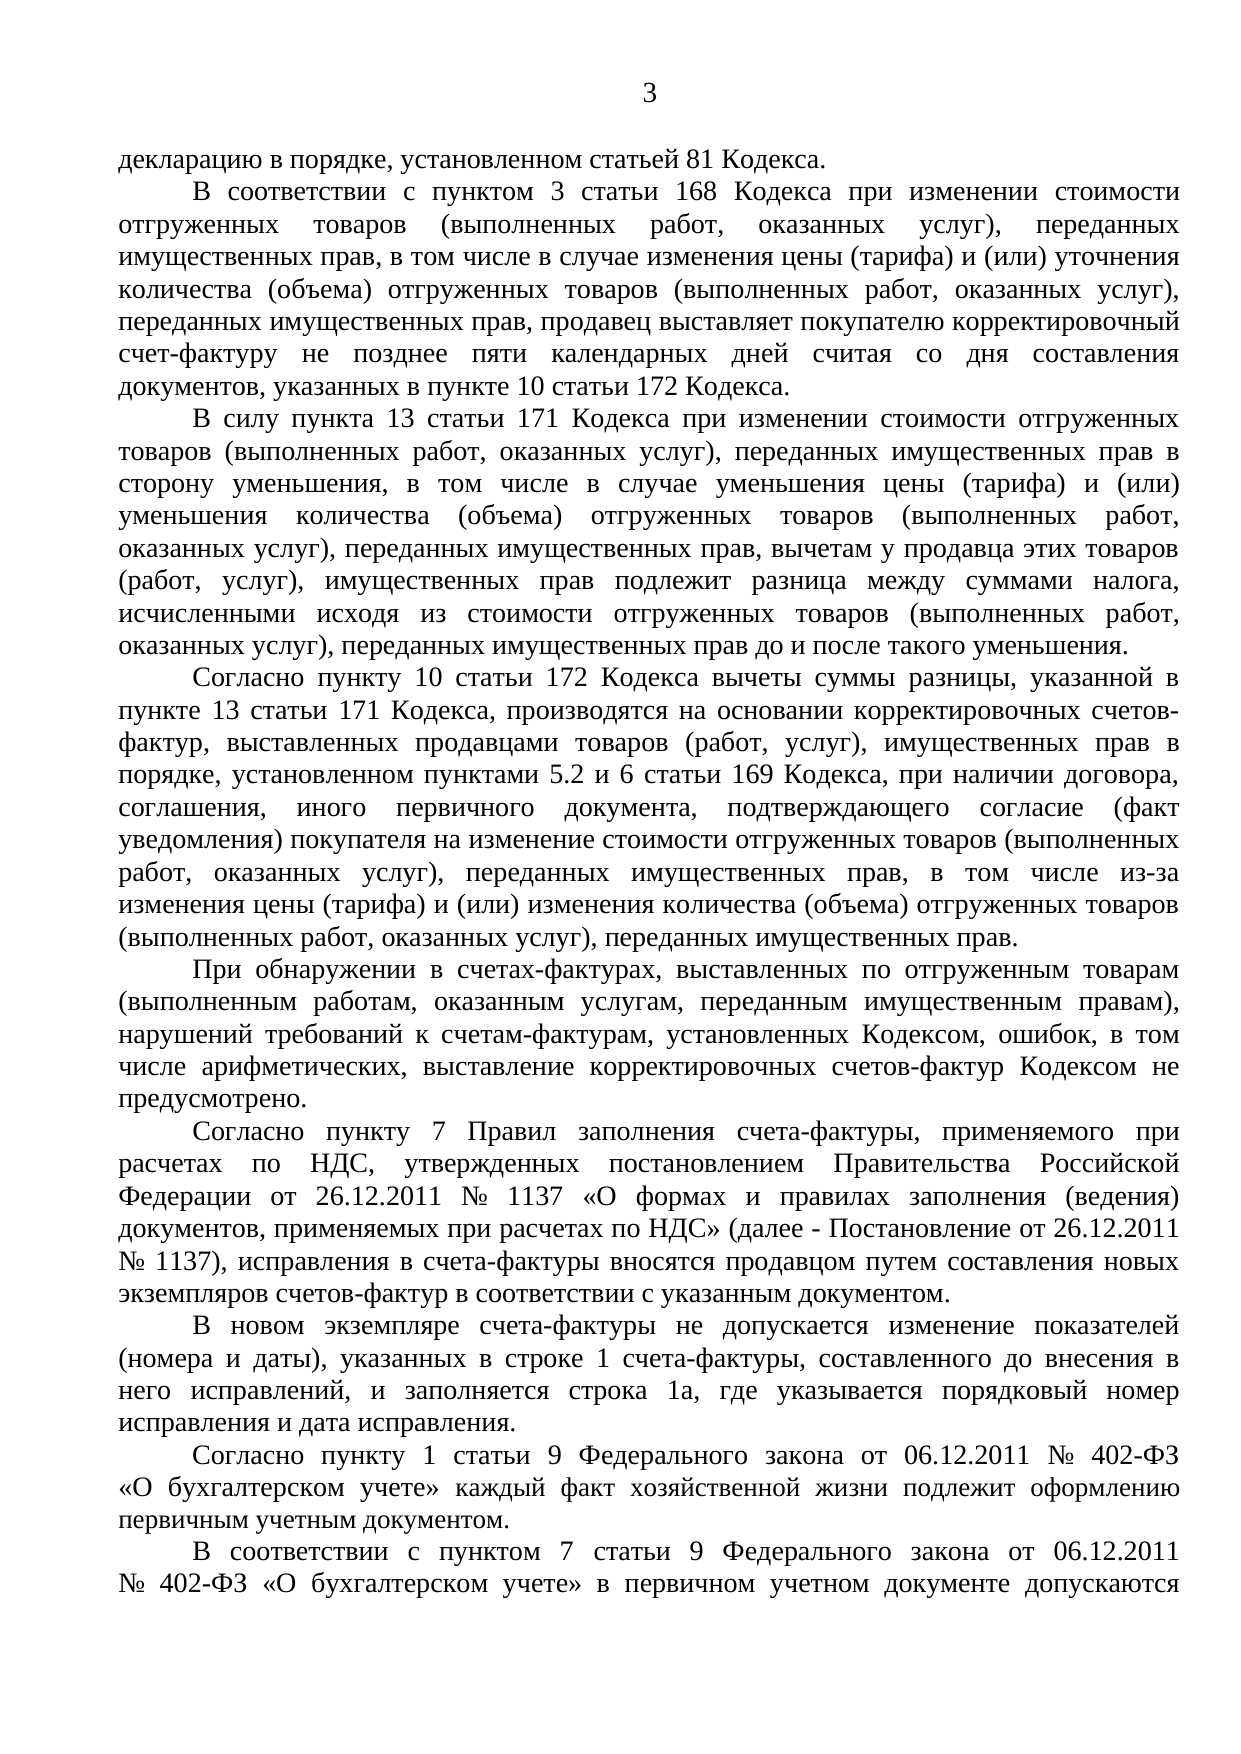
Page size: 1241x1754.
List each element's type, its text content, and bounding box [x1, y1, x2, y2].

text В соответствии с пунктом 7 статьи 9 Федерального закона от 06.12.2011 № 402-ФЗ «О бухгалтерском учете» в первичном учетном документе допускаются [118, 1534, 1181, 1599]
text Согласно пункту 7 Правил заполнения счета-фактуры, применяемого при расчетах по НДС, утвержденных постановлением Правительства Российской Федерации от 26.12.2011 № 1137 «О формах и правилах заполнения (ведения) документов, применяемых при расчетах по НДС» (далее - Постановление от 26.12.2011 № 1137), исправления в счета-фактуры вносятся продавцом путем составления новых экземпляров счетов-фактур в соответствии с указанным документом. [118, 1114, 1181, 1308]
text В соответствии с пунктом 3 статьи 168 Кодекса при изменении стоимости отгруженных товаров (выполненных работ, оказанных услуг), переданных имущественных прав, в том числе в случае изменения цены (тарифа) и (или) уточнения количества (объема) отгруженных товаров (выполненных работ, оказанных услуг), переданных имущественных прав, продавец выставляет покупателю корректировочный счет-фактуру не позднее пяти календарных дней считая со дня составления документов, указанных в пункте 10 статьи 172 Кодекса. [118, 174, 1181, 401]
text декларацию в порядке, установленном статьей 81 Кодекса. [118, 142, 1181, 174]
text Согласно пункту 1 статьи 9 Федерального закона от 06.12.2011 № 402-ФЗ «О бухгалтерском учете» каждый факт хозяйственной жизни подлежит оформлению первичным учетным документом. [118, 1438, 1181, 1534]
text Согласно пункту 10 статьи 172 Кодекса вычеты суммы разницы, указанной в пункте 13 статьи 171 Кодекса, производятся на основании корректировочных счетов-фактур, выставленных продавцами товаров (работ, услуг), имущественных прав в порядке, установленном пунктами 5.2 и 6 статьи 169 Кодекса, при наличии договора, соглашения, иного первичного документа, подтверждающего согласие (факт уведомления) покупателя на изменение стоимости отгруженных товаров (выполненных работ, оказанных услуг), переданных имущественных прав, в том числе из-за изменения цены (тарифа) и (или) изменения количества (объема) отгруженных товаров (выполненных работ, оказанных услуг), переданных имущественных прав. [118, 660, 1181, 952]
text При обнаружении в счетах-фактурах, выставленных по отгруженным товарам (выполненным работам, оказанным услугам, переданным имущественным правам), нарушений требований к счетам-фактурам, установленных Кодексом, ошибок, в том числе арифметических, выставление корректировочных счетов-фактур Кодексом не предусмотрено. [118, 952, 1181, 1114]
text В силу пункта 13 статьи 171 Кодекса при изменении стоимости отгруженных товаров (выполненных работ, оказанных услуг), переданных имущественных прав в сторону уменьшения, в том числе в случае уменьшения цены (тарифа) и (или) уменьшения количества (объема) отгруженных товаров (выполненных работ, оказанных услуг), переданных имущественных прав, вычетам у продавца этих товаров (работ, услуг), имущественных прав подлежит разница между суммами налога, исчисленными исходя из стоимости отгруженных товаров (выполненных работ, оказанных услуг), переданных имущественных прав до и после такого уменьшения. [118, 401, 1181, 660]
text В новом экземпляре счета-фактуры не допускается изменение показателей (номера и даты), указанных в строке 1 счета-фактуры, составленного до внесения в него исправлений, и заполняется строка 1а, где указывается порядковый номер исправления и дата исправления. [118, 1308, 1181, 1438]
